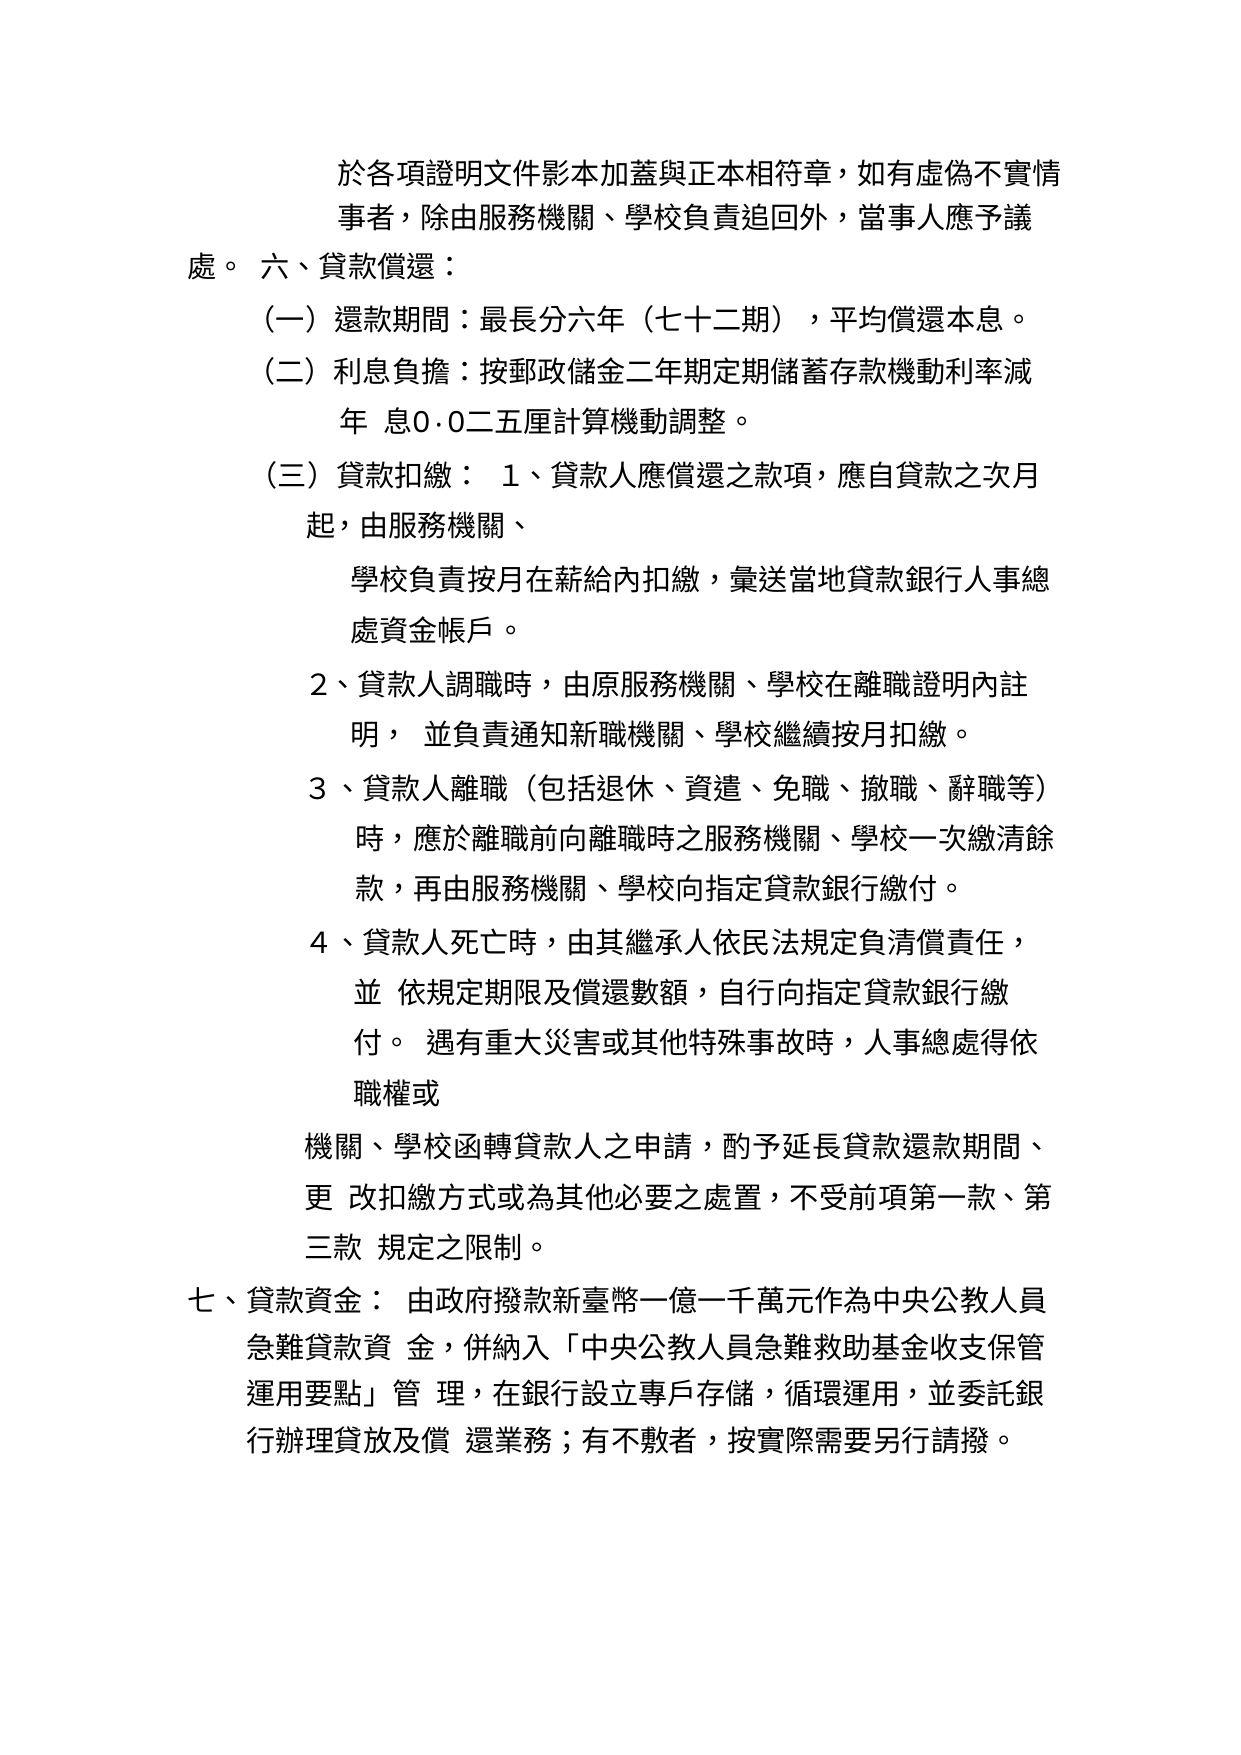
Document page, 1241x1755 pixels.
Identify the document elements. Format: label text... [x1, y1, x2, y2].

text 事者，除由服務機關、學校負責追回外，當事人應予議處。 六、貸款償還： [187, 195, 1053, 286]
text ４、貸款人死亡時，由其繼承人依民法規定負清償責任，並 依規定期限及償還數額，自行向指定貸款銀行繳付。 遇有重大災害或其他特殊事故時，人事總處得依職權或 [304, 919, 1053, 1113]
text ２、貸款人調職時，由原服務機關、學校在離職證明內註明， 並負責通知新職機關、學校繼續按月扣繳。 [304, 661, 1053, 754]
text 機關、學校函轉貸款人之申請，酌予延長貸款還款期間、更 改扣繳方式或為其他必要之處置，不受前項第一款、第三款 規定之限制。 [304, 1124, 1053, 1267]
text 於各項證明文件影本加蓋與正本相符章，如有虛偽不實情 [337, 152, 1078, 192]
text 學校負責按月在薪給內扣繳，彙送當地貸款銀行人事總 處資金帳戶。 [350, 557, 1078, 650]
text （二）利息負擔：按郵政儲金二年期定期儲蓄存款機動利率減年 息Ο‧Ο二五厘計算機動調整。 [246, 348, 1053, 441]
text 七、貸款資金： 由政府撥款新臺幣一億一千萬元作為中央公教人員急難貸款資 金，併納入「中央公教人員急難救助基金收支保管運用要點」管 理，在銀行設立專戶存儲，循環運用，並委託銀行辦理貸放及償 還業務；有不敷者，按實際需要另行請撥。 [187, 1278, 1053, 1460]
text ３、貸款人離職（包括退休、資遣、免職、撤職、辭職等） 時，應於離職前向離職時之服務機關、學校一次繳清餘 款，再由服務機關、學校向指定貸款銀行繳付。 [303, 765, 1067, 908]
text （三）貸款扣繳： １、貸款人應償還之款項，應自貸款之次月起，由服務機關、 [248, 452, 1053, 545]
text （一）還款期間：最長分六年（七十二期），平均償還本息。 [246, 297, 1078, 339]
